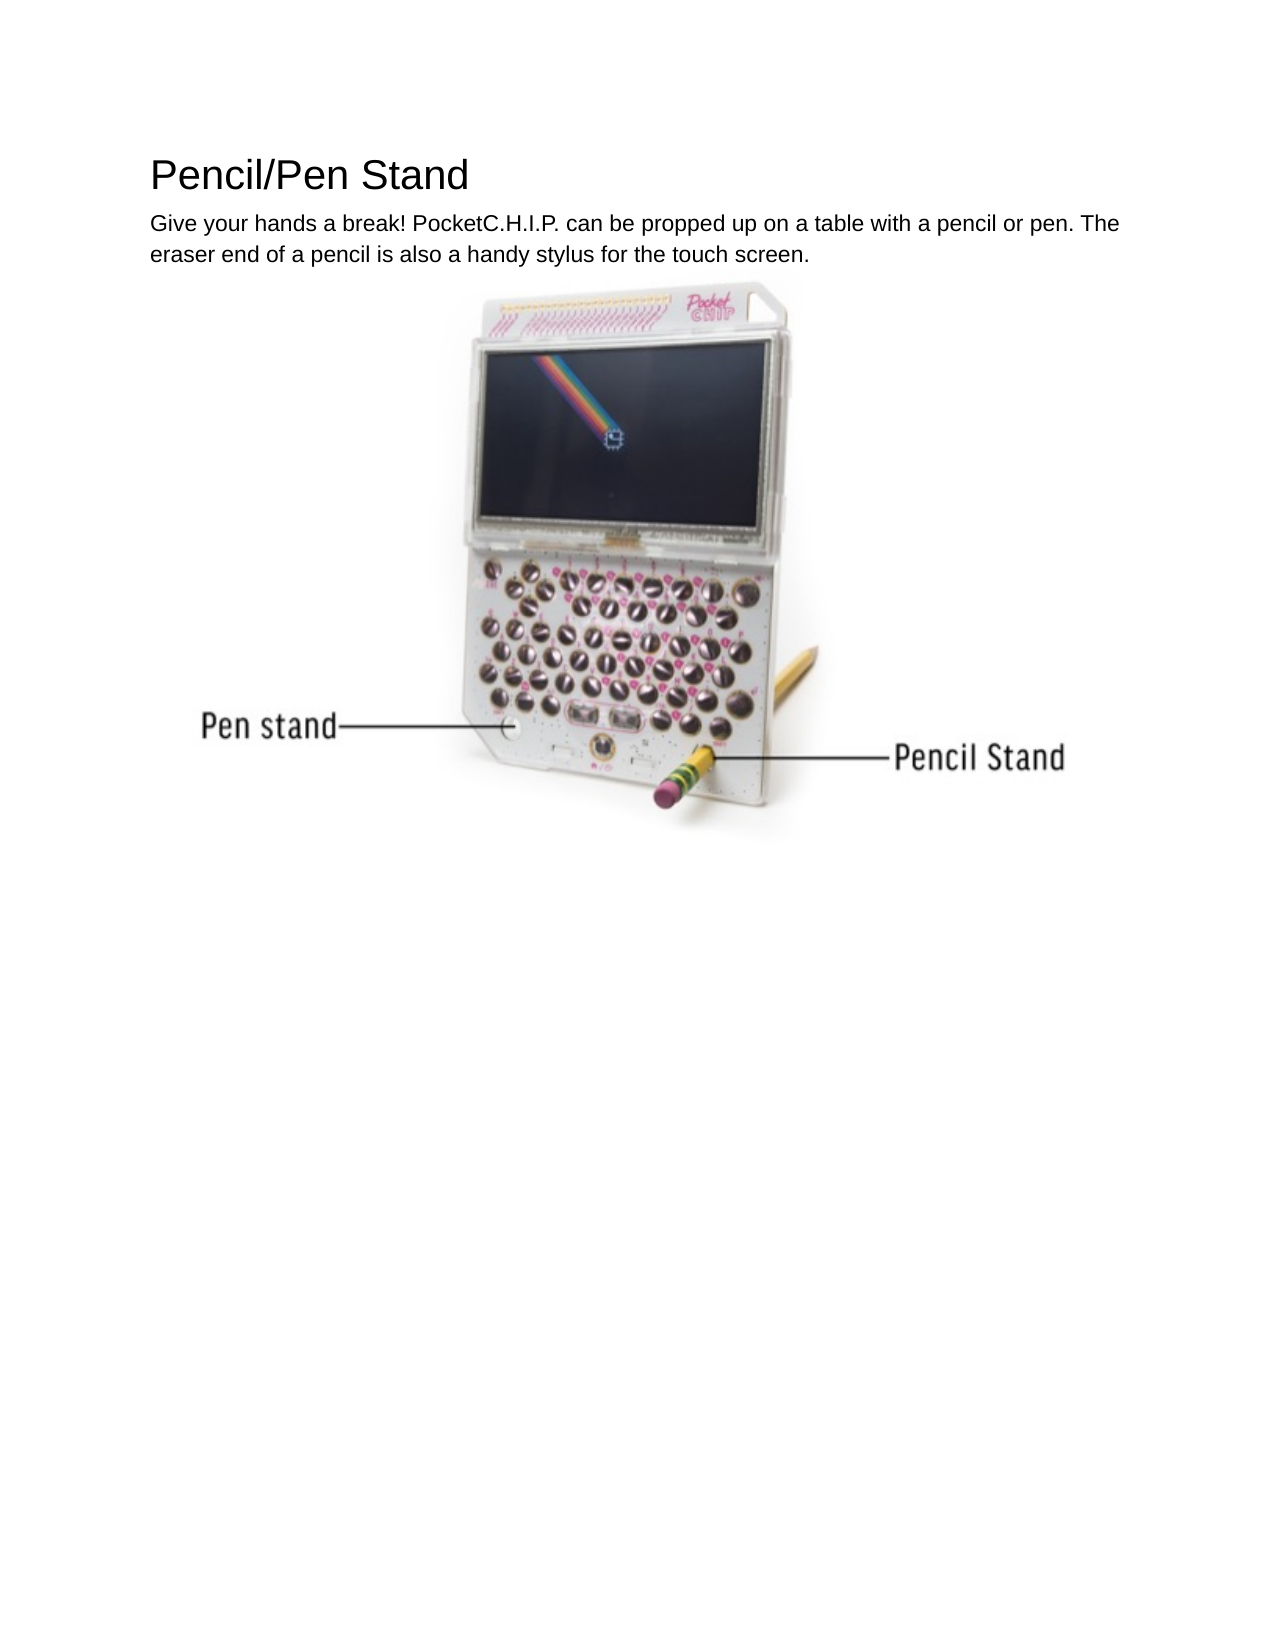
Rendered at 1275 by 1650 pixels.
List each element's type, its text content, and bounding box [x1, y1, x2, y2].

subtitle Pencil/Pen Stand [150, 150, 1125, 198]
text Give your hands a break! PocketC.H.I.P. can be propped up on a table with a pencil or pen. The eraser end of a pencil is also a handy stylus for the touch screen. [150, 210, 1125, 267]
picture [168, 270, 1107, 845]
